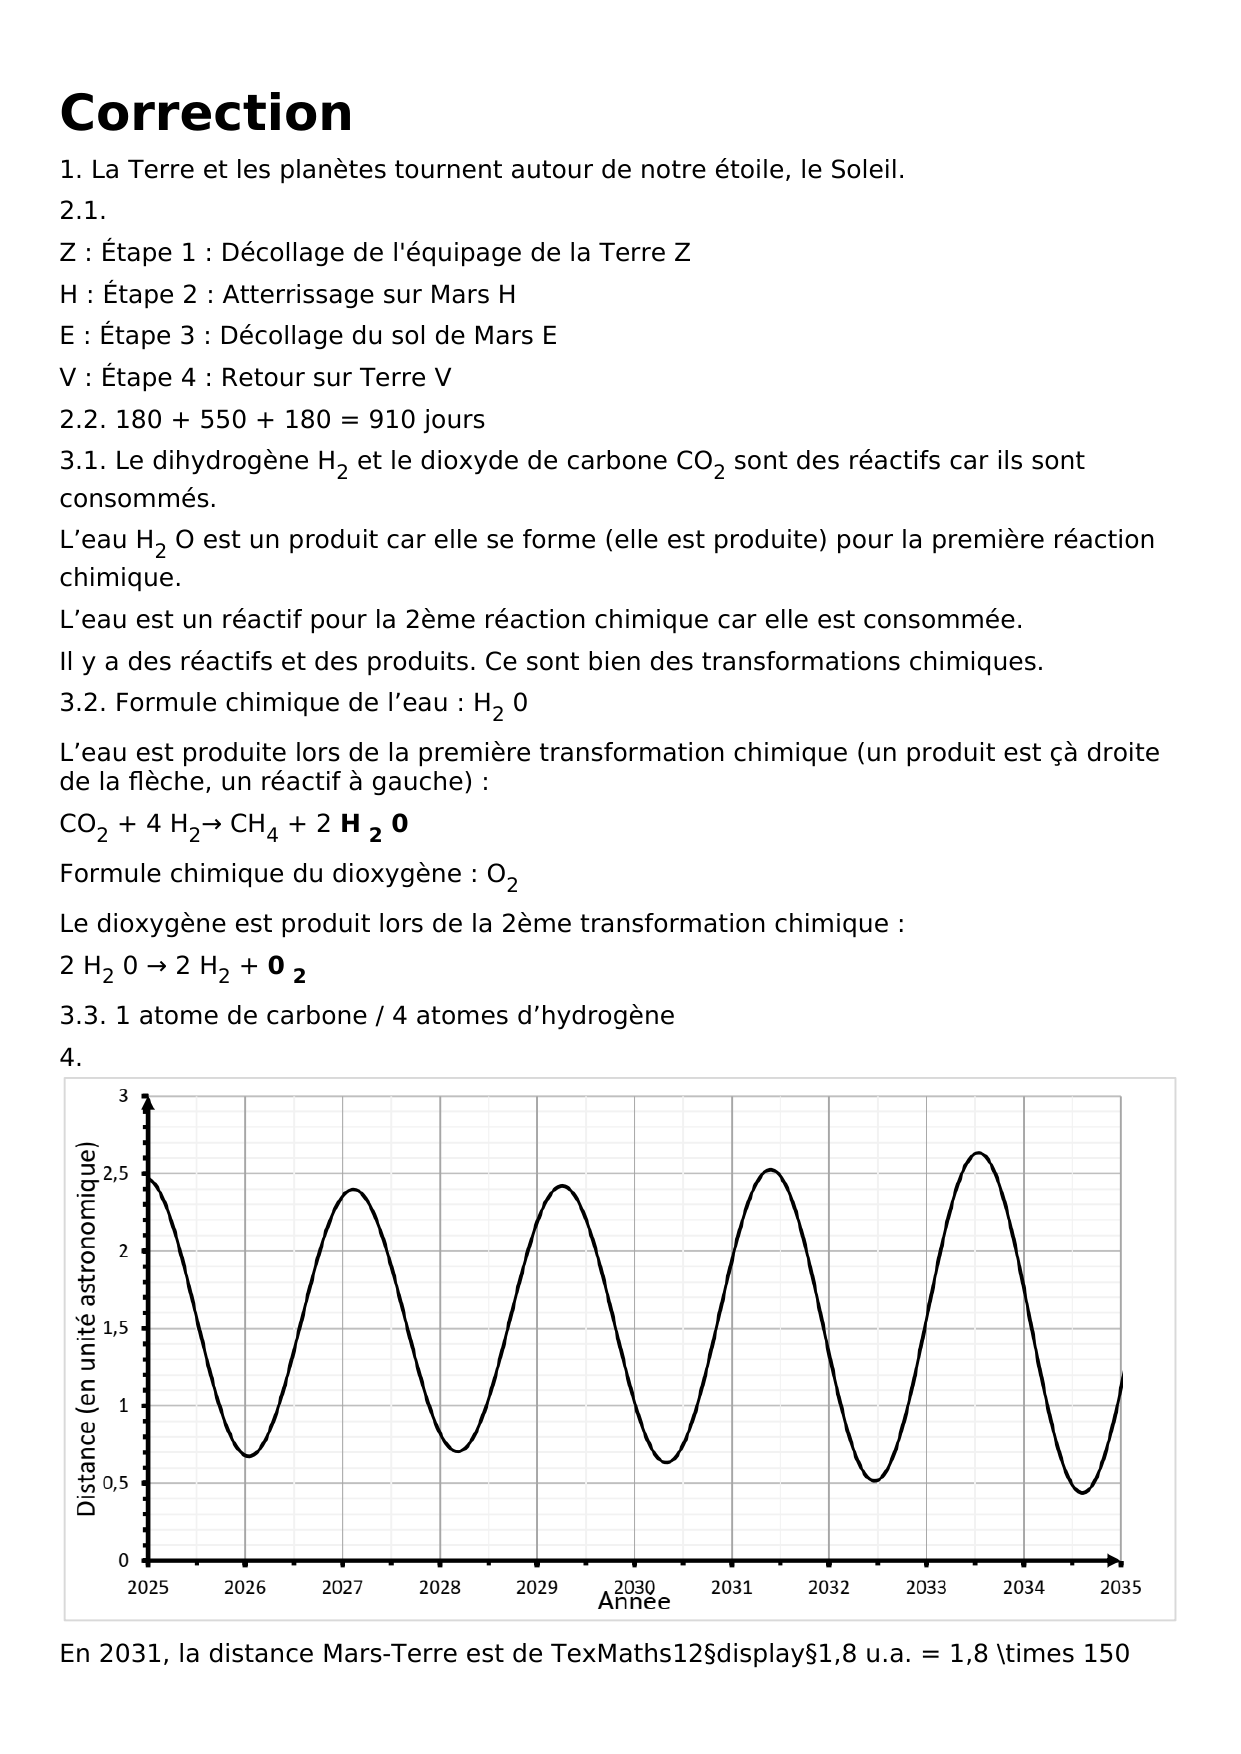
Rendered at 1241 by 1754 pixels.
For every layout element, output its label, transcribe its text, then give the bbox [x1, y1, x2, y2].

text En 2031, la distance Mars-Terre est de TexMaths12§display§1,8 u.a. = 1,8 \times 150 [59, 1639, 1181, 1668]
picture [59, 1072, 1182, 1627]
text L’eau H2 O est un produit car elle se forme (elle est produite) pour la première réaction chimique. [59, 526, 1181, 592]
text 2.2. 180 + 550 + 180 = 910 jours [59, 405, 1181, 434]
text L’eau est un réactif pour la 2ème réaction chimique car elle est consommée. [59, 605, 1181, 634]
text 2 H2 0 → 2 H2 + 0 2 [59, 951, 1181, 989]
subtitle Correction [59, 84, 1181, 142]
text 3.3. 1 atome de carbone / 4 atomes d’hydrogène [59, 1001, 1181, 1030]
text Formule chimique du dioxygène : O2 [59, 859, 1181, 897]
text L’eau est produite lors de la première transformation chimique (un produit est çà droite de la flèche, un réactif à gauche) : [59, 738, 1181, 797]
text Le dioxygène est produit lors de la 2ème transformation chimique : [59, 909, 1181, 939]
text 3.1. Le dihydrogène H2 et le dioxyde de carbone CO2 sont des réactifs car ils sont consommés. [59, 446, 1181, 513]
text 1. La Terre et les planètes tournent autour de notre étoile, le Soleil. [59, 155, 1181, 184]
text CO2 + 4 H2→ CH4 + 2 H 2 0 [59, 809, 1181, 847]
text 2.1. [59, 196, 1181, 226]
text Il y a des réactifs et des produits. Ce sont bien des transformations chimiques. [59, 647, 1181, 676]
text 4. [59, 1043, 1181, 1072]
text H : Étape 2 : Atterrissage sur Mars H [59, 280, 1181, 309]
text 3.2. Formule chimique de l’eau : H2 0 [59, 688, 1181, 726]
text E : Étape 3 : Décollage du sol de Mars E [59, 321, 1181, 351]
text Z : Étape 1 : Décollage de l'équipage de la Terre Z [59, 238, 1181, 267]
text V : Étape 4 : Retour sur Terre V [59, 363, 1181, 392]
